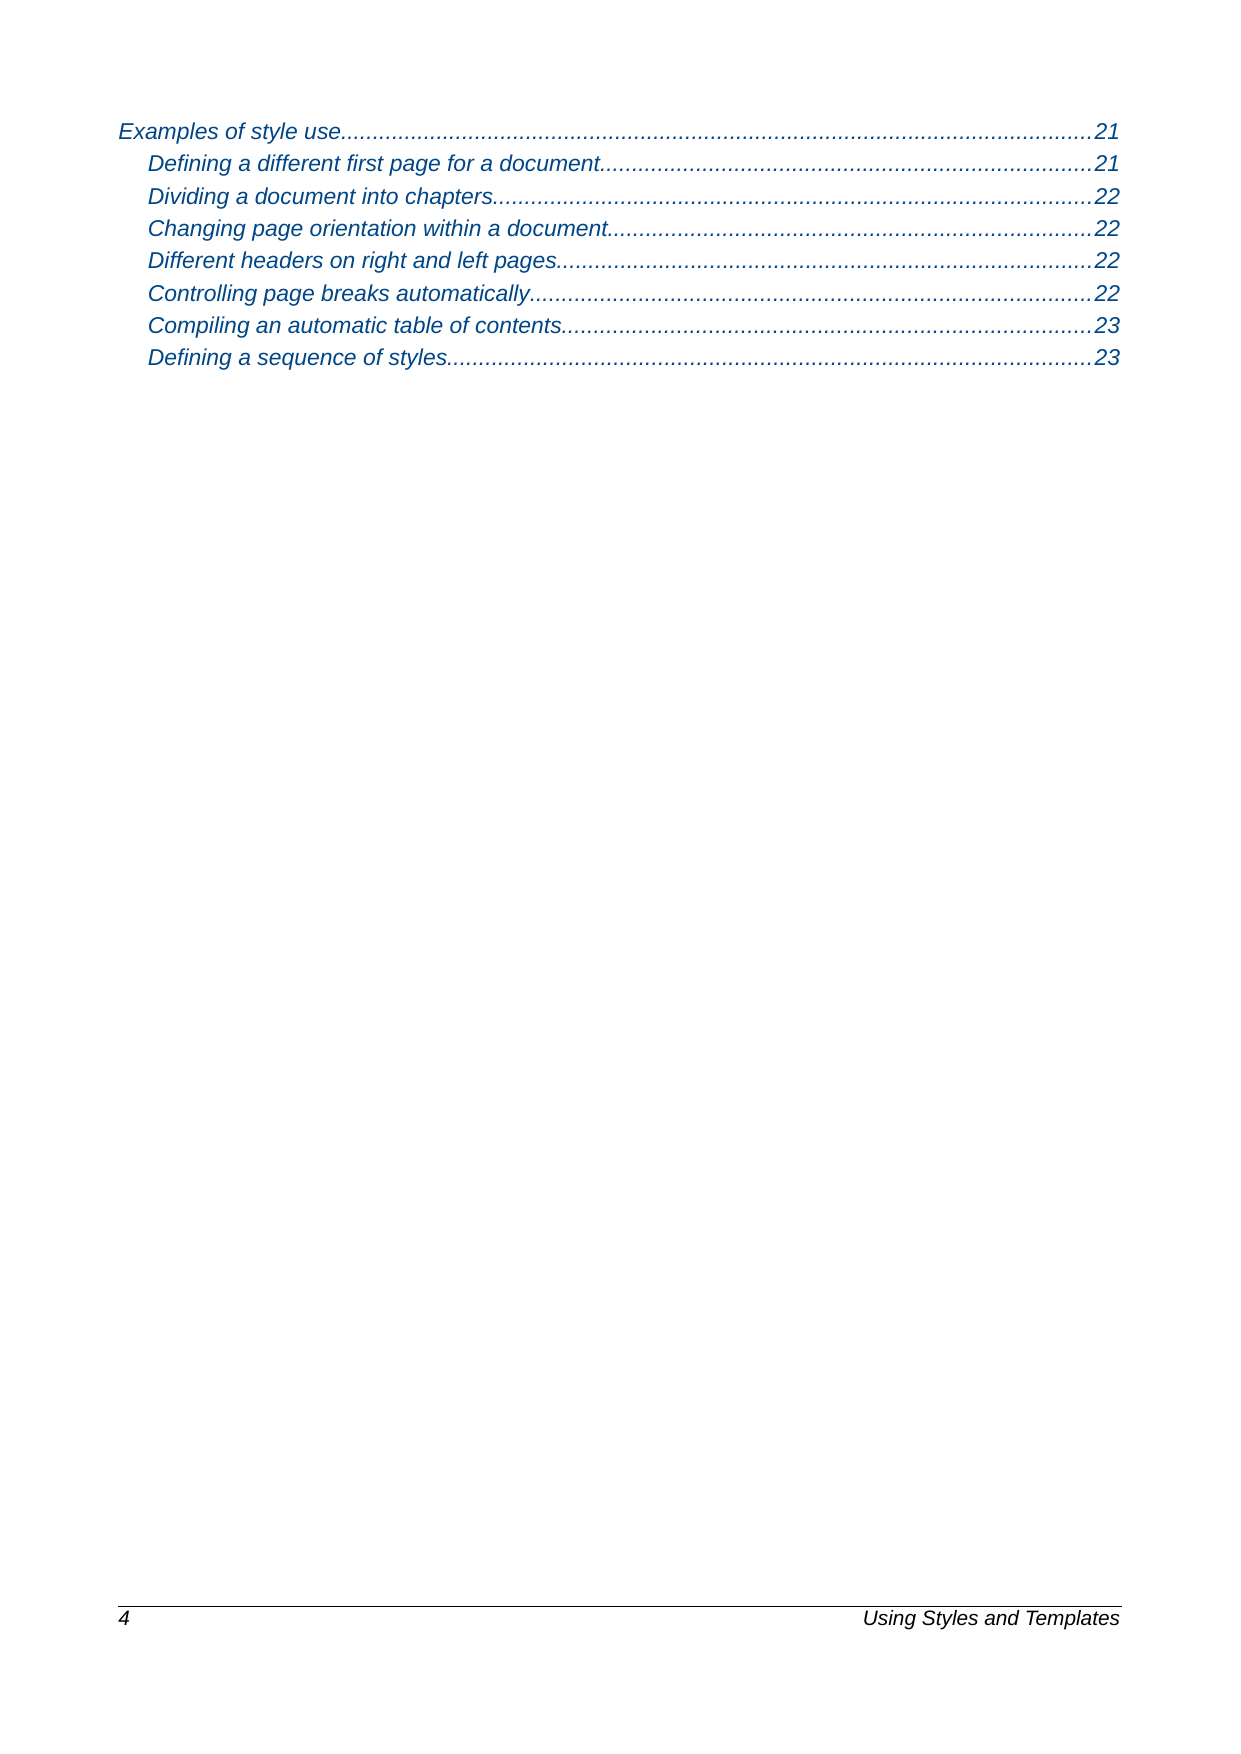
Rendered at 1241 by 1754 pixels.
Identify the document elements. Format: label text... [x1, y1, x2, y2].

text Defining a different first page for a document 21 [148, 150, 1122, 177]
text Controlling page breaks automatically 22 [148, 279, 1122, 306]
text Compiling an automatic table of contents 23 [148, 312, 1122, 338]
text Dividing a document into chapters 22 [148, 183, 1122, 209]
text Different headers on right and left pages 22 [148, 247, 1122, 274]
text Defining a sequence of styles 23 [148, 344, 1122, 371]
text Examples of style use 21 [118, 118, 1122, 144]
text Changing page orientation within a document 22 [148, 215, 1122, 241]
